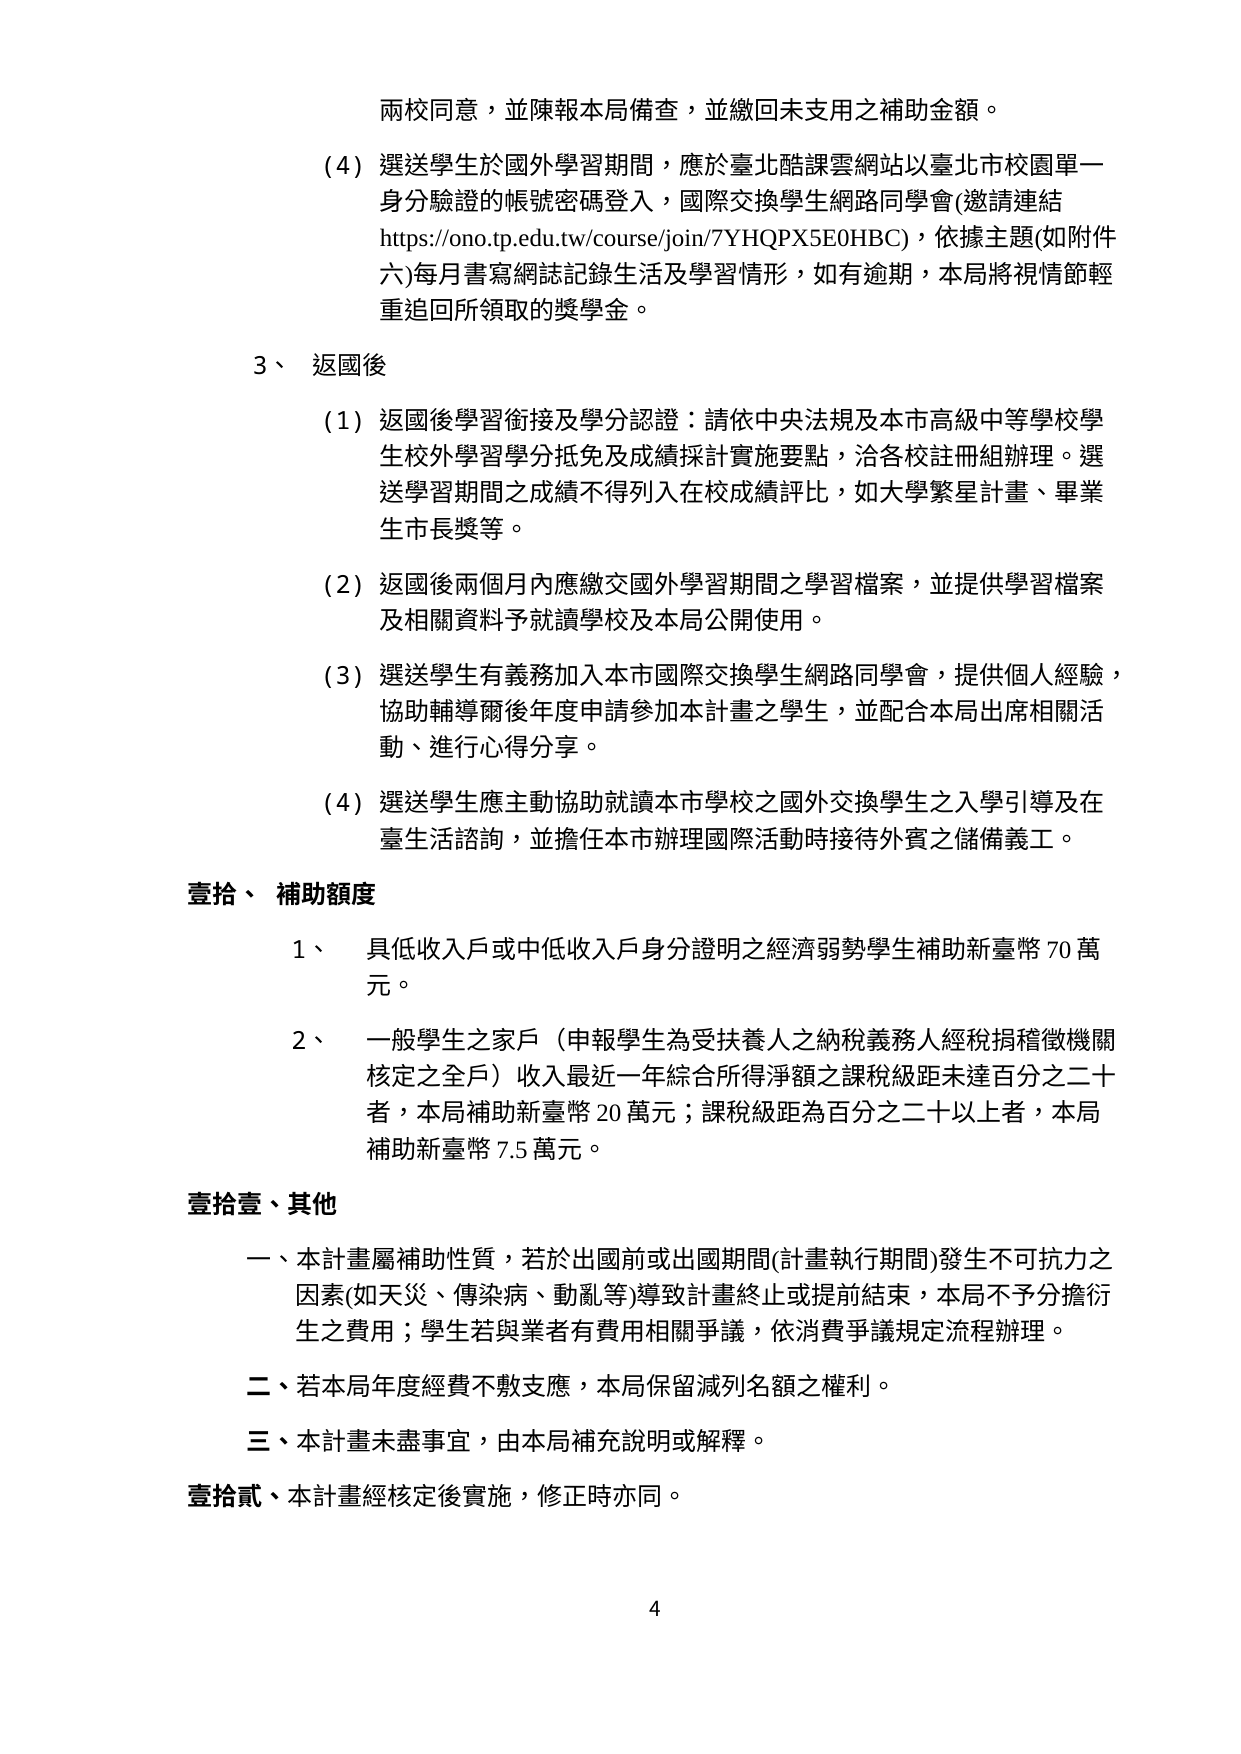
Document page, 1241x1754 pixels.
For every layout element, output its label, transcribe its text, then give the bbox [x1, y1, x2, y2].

list 選送學生於國外學習期間，應於臺北酷課雲網站以臺北市校園單一身分驗證的帳號密碼登入，國際交換學生網路同學會(邀請連結 https://ono.tp.edu.tw/course/join/7YHQPX5E0HBC)，依據主題(如附件六)每月書寫網誌記錄生活及學習情形，如有逾期，本局將視情節輕重追回所領取的獎學金。 [320, 145, 1122, 327]
list 返國後兩個月內應繳交國外學習期間之學習檔案，並提供學習檔案及相關資料予就讀學校及本局公開使用。 [320, 564, 1122, 637]
list 一般學生之家戶（申報學生為受扶養人之納稅義務人經稅捐稽徵機關核定之全戶）收入最近一年綜合所得淨額之課稅級距未達百分之二十者，本局補助新臺幣20萬元；課稅級距為百分之二十以上者，本局補助新臺幣7.5萬元。 [291, 1020, 1122, 1165]
text 壹拾貳、本計畫經核定後實施，修正時亦同。 [187, 1477, 1122, 1513]
text 壹拾壹、其他 [187, 1184, 1122, 1220]
list 兩校同意，並陳報本局備查，並繳回未支用之補助金額。 [320, 90, 1122, 127]
text 三、本計畫未盡事宜，由本局補充說明或解釋。 [246, 1422, 1122, 1458]
text 二、若本局年度經費不敷支應，本局保留減列名額之權利。 [246, 1367, 1122, 1403]
list 選送學生有義務加入本市國際交換學生網路同學會，提供個人經驗，協助輔導爾後年度申請參加本計畫之學生，並配合本局出席相關活動、進行心得分享。 [320, 655, 1122, 764]
list 選送學生應主動協助就讀本市學校之國外交換學生之入學引導及在臺生活諮詢，並擔任本市辦理國際活動時接待外賓之儲備義工。 [320, 783, 1122, 855]
list 具低收入戶或中低收入戶身分證明之經濟弱勢學生補助新臺幣70萬元。 [291, 929, 1122, 1002]
list 返國後 [252, 345, 1122, 382]
list 補助額度 [187, 874, 1122, 910]
list 返國後學習銜接及學分認證：請依中央法規及本市高級中等學校學生校外學習學分抵免及成績採計實施要點，洽各校註冊組辦理。選送學習期間之成績不得列入在校成績評比，如大學繁星計畫、畢業生市長獎等。 [320, 400, 1122, 545]
text 一、本計畫屬補助性質，若於出國前或出國期間(計畫執行期間)發生不可抗力之因素(如天災、傳染病、動亂等)導致計畫終止或提前結束，本局不予分擔衍生之費用；學生若與業者有費用相關爭議，依消費爭議規定流程辦理。 [246, 1239, 1122, 1348]
